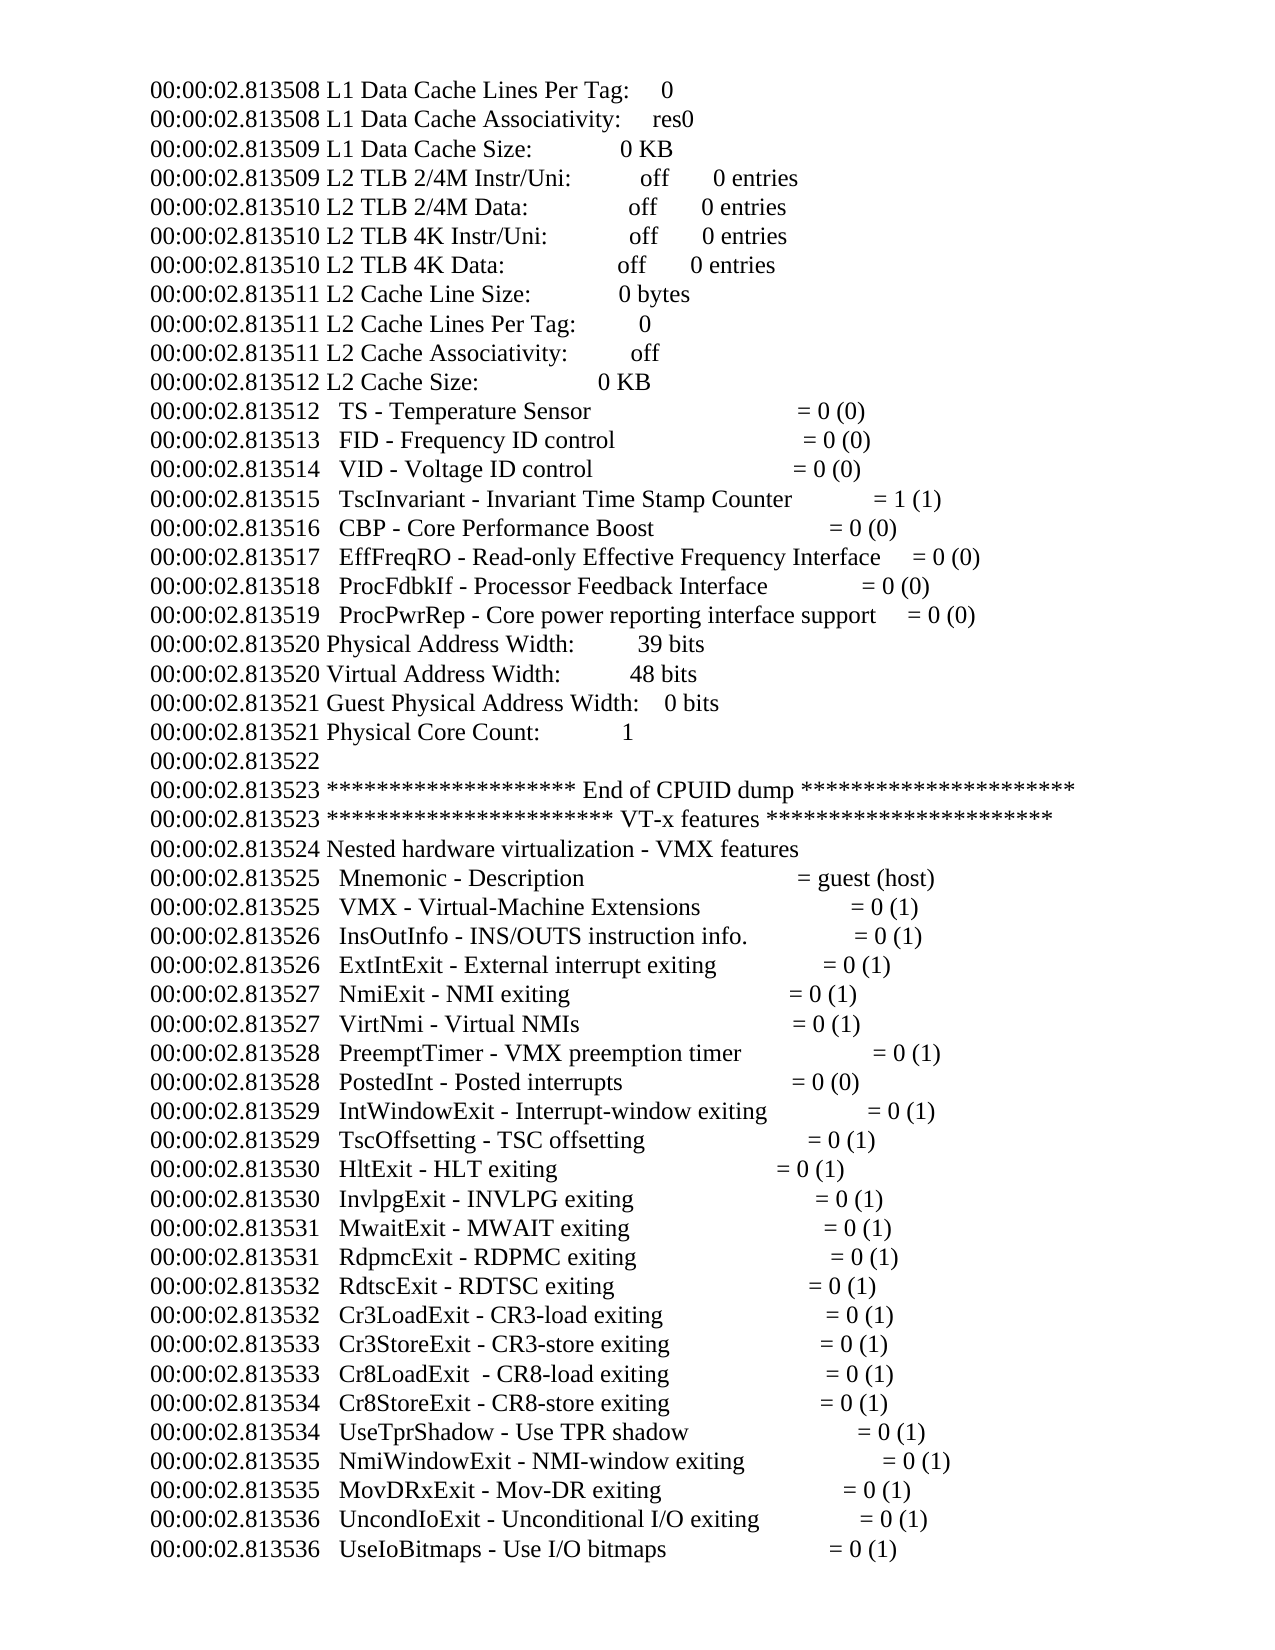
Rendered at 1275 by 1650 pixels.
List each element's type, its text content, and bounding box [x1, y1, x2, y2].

text 00:00:02.813530 HltExit - HLT exiting = 0 (1) [150, 1154, 1125, 1183]
text 00:00:02.813529 IntWindowExit - Interrupt-window exiting = 0 (1) [150, 1096, 1125, 1125]
text 00:00:02.813530 InvlpgExit - INVLPG exiting = 0 (1) [150, 1183, 1125, 1212]
text 00:00:02.813522 [150, 746, 1125, 775]
text 00:00:02.813526 ExtIntExit - External interrupt exiting = 0 (1) [150, 950, 1125, 979]
text 00:00:02.813525 VMX - Virtual-Machine Extensions = 0 (1) [150, 892, 1125, 921]
text 00:00:02.813524 Nested hardware virtualization - VMX features [150, 833, 1125, 862]
text 00:00:02.813509 L2 TLB 2/4M Instr/Uni: off 0 entries [150, 162, 1125, 192]
text 00:00:02.813519 ProcPwrRep - Core power reporting interface support = 0 (0) [150, 600, 1125, 629]
text 00:00:02.813531 RdpmcExit - RDPMC exiting = 0 (1) [150, 1242, 1125, 1271]
text 00:00:02.813510 L2 TLB 2/4M Data: off 0 entries [150, 192, 1125, 221]
text 00:00:02.813514 VID - Voltage ID control = 0 (0) [150, 454, 1125, 483]
text 00:00:02.813523 ******************** End of CPUID dump ********************** [150, 775, 1125, 804]
text 00:00:02.813533 Cr3StoreExit - CR3-store exiting = 0 (1) [150, 1329, 1125, 1358]
text 00:00:02.813536 UseIoBitmaps - Use I/O bitmaps = 0 (1) [150, 1533, 1125, 1562]
text 00:00:02.813513 FID - Frequency ID control = 0 (0) [150, 425, 1125, 454]
text 00:00:02.813529 TscOffsetting - TSC offsetting = 0 (1) [150, 1125, 1125, 1154]
text 00:00:02.813521 Guest Physical Address Width: 0 bits [150, 687, 1125, 717]
text 00:00:02.813512 TS - Temperature Sensor = 0 (0) [150, 396, 1125, 425]
text 00:00:02.813512 L2 Cache Size: 0 KB [150, 367, 1125, 396]
text 00:00:02.813525 Mnemonic - Description = guest (host) [150, 862, 1125, 892]
text 00:00:02.813511 L2 Cache Lines Per Tag: 0 [150, 308, 1125, 337]
text 00:00:02.813534 Cr8StoreExit - CR8-store exiting = 0 (1) [150, 1387, 1125, 1417]
text 00:00:02.813510 L2 TLB 4K Data: off 0 entries [150, 250, 1125, 279]
text 00:00:02.813521 Physical Core Count: 1 [150, 717, 1125, 746]
text 00:00:02.813508 L1 Data Cache Lines Per Tag: 0 [150, 75, 1125, 104]
text 00:00:02.813510 L2 TLB 4K Instr/Uni: off 0 entries [150, 221, 1125, 250]
text 00:00:02.813508 L1 Data Cache Associativity: res0 [150, 104, 1125, 133]
text 00:00:02.813532 Cr3LoadExit - CR3-load exiting = 0 (1) [150, 1300, 1125, 1329]
text 00:00:02.813511 L2 Cache Line Size: 0 bytes [150, 279, 1125, 308]
text 00:00:02.813518 ProcFdbkIf - Processor Feedback Interface = 0 (0) [150, 571, 1125, 600]
text 00:00:02.813528 PostedInt - Posted interrupts = 0 (0) [150, 1067, 1125, 1096]
text 00:00:02.813516 CBP - Core Performance Boost = 0 (0) [150, 512, 1125, 542]
text 00:00:02.813509 L1 Data Cache Size: 0 KB [150, 133, 1125, 162]
text 00:00:02.813523 *********************** VT-x features *********************** [150, 804, 1125, 833]
text 00:00:02.813531 MwaitExit - MWAIT exiting = 0 (1) [150, 1212, 1125, 1242]
text 00:00:02.813535 MovDRxExit - Mov-DR exiting = 0 (1) [150, 1475, 1125, 1504]
text 00:00:02.813528 PreemptTimer - VMX preemption timer = 0 (1) [150, 1037, 1125, 1067]
text 00:00:02.813533 Cr8LoadExit - CR8-load exiting = 0 (1) [150, 1358, 1125, 1387]
text 00:00:02.813517 EffFreqRO - Read-only Effective Frequency Interface = 0 (0) [150, 542, 1125, 571]
text 00:00:02.813535 NmiWindowExit - NMI-window exiting = 0 (1) [150, 1446, 1125, 1475]
text 00:00:02.813520 Physical Address Width: 39 bits [150, 629, 1125, 658]
text 00:00:02.813532 RdtscExit - RDTSC exiting = 0 (1) [150, 1271, 1125, 1300]
text 00:00:02.813527 NmiExit - NMI exiting = 0 (1) [150, 979, 1125, 1008]
text 00:00:02.813536 UncondIoExit - Unconditional I/O exiting = 0 (1) [150, 1504, 1125, 1533]
text 00:00:02.813534 UseTprShadow - Use TPR shadow = 0 (1) [150, 1417, 1125, 1446]
text 00:00:02.813515 TscInvariant - Invariant Time Stamp Counter = 1 (1) [150, 483, 1125, 512]
text 00:00:02.813526 InsOutInfo - INS/OUTS instruction info. = 0 (1) [150, 921, 1125, 950]
text 00:00:02.813520 Virtual Address Width: 48 bits [150, 658, 1125, 687]
text 00:00:02.813527 VirtNmi - Virtual NMIs = 0 (1) [150, 1008, 1125, 1037]
text 00:00:02.813511 L2 Cache Associativity: off [150, 337, 1125, 367]
